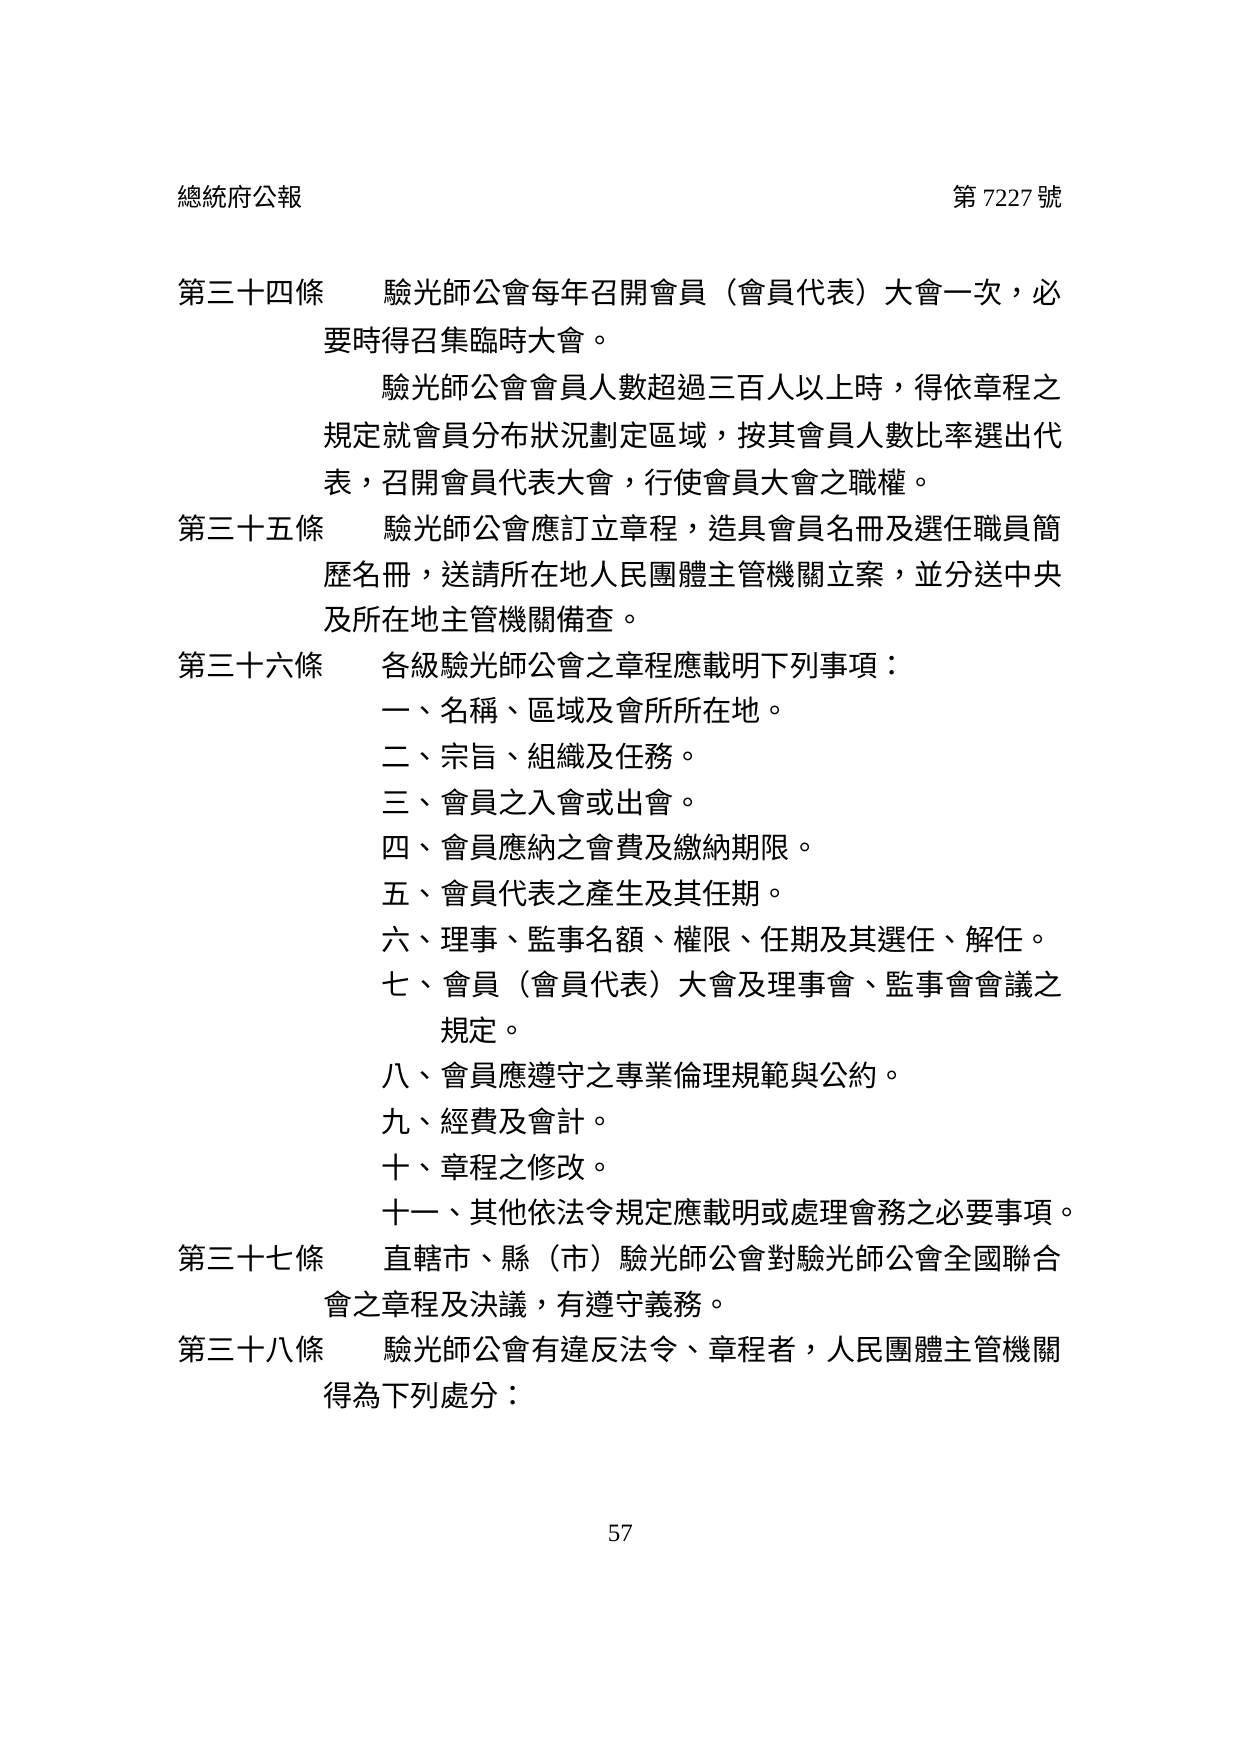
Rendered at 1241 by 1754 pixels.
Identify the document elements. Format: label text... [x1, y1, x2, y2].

text 一、名稱、區域及會所所在地。 [381, 685, 1063, 731]
text 第三十八條 驗光師公會有違反法令、章程者，人民團體主管機關得為下列處分： [177, 1324, 1063, 1415]
text 第三十五條 驗光師公會應訂立章程，造具會員名冊及選任職員簡歷名冊，送請所在地人民團體主管機關立案，並分送中央及所在地主管機關備查。 [177, 503, 1063, 640]
text 驗光師公會會員人數超過三百人以上時，得依章程之規定就會員分布狀況劃定區域，按其會員人數比率選出代表，召開會員代表大會，行使會員大會之職權。 [323, 361, 1063, 503]
text 二、宗旨、組織及任務。 [381, 731, 1063, 777]
text 五、會員代表之產生及其任期。 [381, 868, 1063, 913]
text 第三十六條 各級驗光師公會之章程應載明下列事項： [177, 640, 1063, 685]
text 十、章程之修改。 [381, 1142, 1063, 1187]
text 第三十四條 驗光師公會每年召開會員（會員代表）大會一次，必要時得召集臨時大會。 [177, 266, 1063, 361]
text 七、會員（會員代表）大會及理事會、監事會會議之規定。 [381, 959, 1063, 1050]
text 六、理事、監事名額、權限、任期及其選任、解任。 [381, 913, 1063, 959]
text 三、會員之入會或出會。 [381, 777, 1063, 822]
text 八、會員應遵守之專業倫理規範與公約。 [381, 1050, 1063, 1096]
text 第三十七條 直轄市、縣（市）驗光師公會對驗光師公會全國聯合會之章程及決議，有遵守義務。 [177, 1233, 1063, 1324]
text 十一、其他依法令規定應載明或處理會務之必要事項。 [381, 1187, 1063, 1233]
text 九、經費及會計。 [381, 1096, 1063, 1142]
text 四、會員應納之會費及繳納期限。 [381, 822, 1063, 868]
